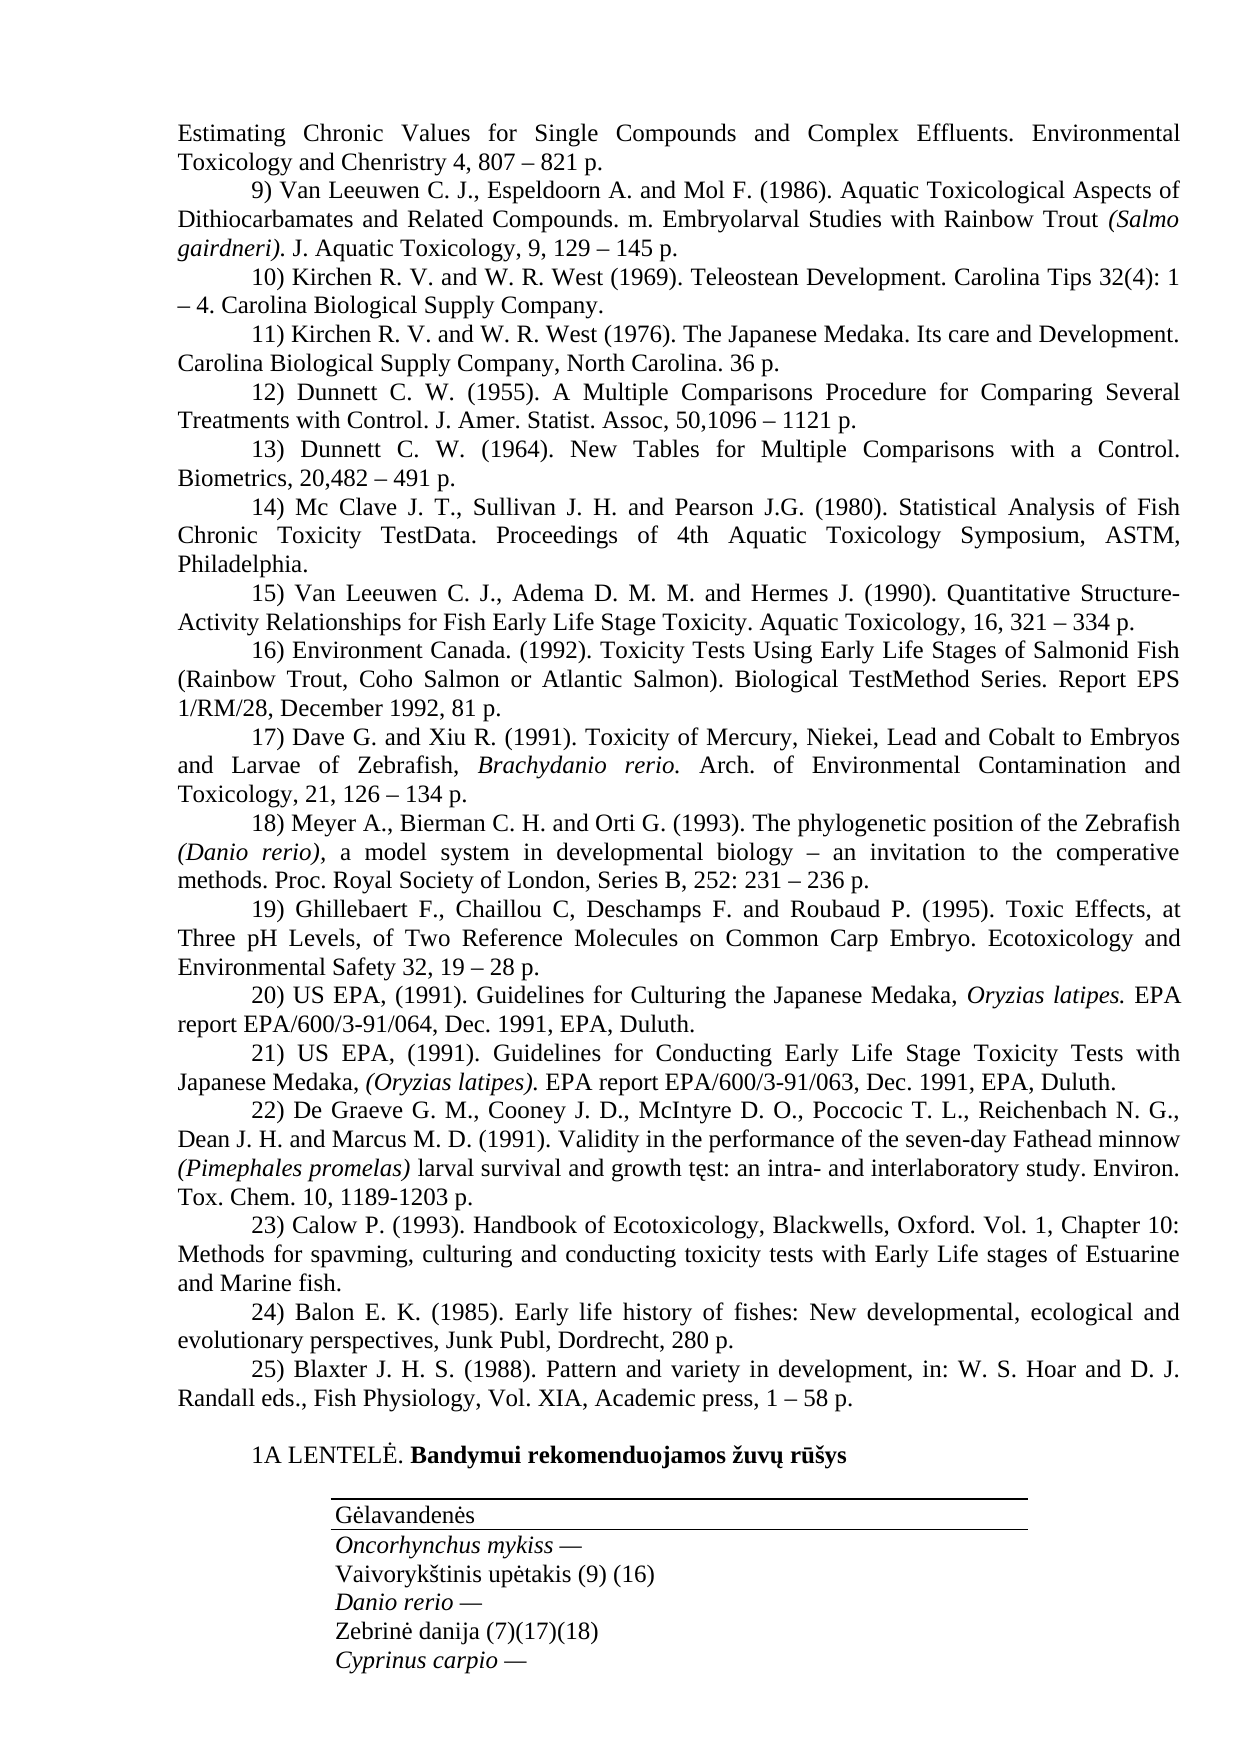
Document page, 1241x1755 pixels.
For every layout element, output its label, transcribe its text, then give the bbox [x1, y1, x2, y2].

text 11) Kirchen R. V. and W. R. West (1976). The Japanese Medaka. Its care and Development. Carolina Biological Supply Company, North Carolina. 36 p. [177, 319, 1181, 377]
text 20) US EPA, (1991). Guidelines for Culturing the Japanese Medaka, Oryzias latipes. EPA report EPA/600/3-91/064, Dec. 1991, EPA, Duluth. [177, 981, 1181, 1038]
text 24) Balon E. K. (1985). Early life history of fishes: New developmental, ecological and evolutionary perspectives, Junk Publ, Dordrecht, 280 p. [177, 1297, 1181, 1354]
text 16) Environment Canada. (1992). Toxicity Tests Using Early Life Stages of Salmonid Fish (Rainbow Trout, Coho Salmon or Atlantic Salmon). Biological TestMethod Series. Report EPS 1/RM/28, December 1992, 81 p. [177, 636, 1181, 722]
text 23) Calow P. (1993). Handbook of Ecotoxicology, Blackwells, Oxford. Vol. 1, Chapter 10: Methods for spavming, culturing and conducting toxicity tests with Early Life stages of Estuarine and Marine fish. [177, 1211, 1181, 1297]
text 21) US EPA, (1991). Guidelines for Conducting Early Life Stage Toxicity Tests with Japanese Medaka, (Oryzias latipes). EPA report EPA/600/3-91/063, Dec. 1991, EPA, Duluth. [177, 1038, 1181, 1096]
text 22) De Graeve G. M., Cooney J. D., McIntyre D. O., Poccocic T. L., Reichenbach N. G., Dean J. H. and Marcus M. D. (1991). Validity in the performance of the seven-day Fathead minnow (Pimephales promelas) larval survival and growth tęst: an intra- and interlaboratory study. Environ. Tox. Chem. 10, 1189-1203 p. [177, 1096, 1181, 1211]
text 14) Mc Clave J. T., Sullivan J. H. and Pearson J.G. (1980). Statistical Analysis of Fish Chronic Toxicity TestData. Proceedings of 4th Aquatic Toxicology Symposium, ASTM, Philadelphia. [177, 492, 1181, 578]
text 19) Ghillebaert F., Chaillou C, Deschamps F. and Roubaud P. (1995). Toxic Effects, at Three pH Levels, of Two Reference Molecules on Common Carp Embryo. Ecotoxicology and Environmental Safety 32, 19 – 28 p. [177, 894, 1181, 981]
text Estimating Chronic Values for Single Compounds and Complex Effluents. Environmental Toxicology and Chenristry 4, 807 – 821 p. [177, 118, 1181, 176]
text 12) Dunnett C. W. (1955). A Multiple Comparisons Procedure for Comparing Several Treatments with Control. J. Amer. Statist. Assoc, 50,1096 – 1121 p. [177, 377, 1181, 434]
text 13) Dunnett C. W. (1964). New Tables for Multiple Comparisons with a Control. Biometrics, 20,482 – 491 p. [177, 434, 1181, 492]
text 17) Dave G. and Xiu R. (1991). Toxicity of Mercury, Niekei, Lead and Cobalt to Embryos and Larvae of Zebrafish, Brachydanio rerio. Arch. of Environmental Contamination and Toxicology, 21, 126 – 134 p. [177, 722, 1181, 808]
text 25) Blaxter J. H. S. (1988). Pattern and variety in development, in: W. S. Hoar and D. J. Randall eds., Fish Physiology, Vol. XIA, Academic press, 1 – 58 p. [177, 1354, 1181, 1412]
text 15) Van Leeuwen C. J., Adema D. M. M. and Hermes J. (1990). Quantitative Structure-Activity Relationships for Fish Early Life Stage Toxicity. Aquatic Toxicology, 16, 321 – 334 p. [177, 578, 1181, 636]
text 9) Van Leeuwen C. J., Espeldoorn A. and Mol F. (1986). Aquatic Toxicological Aspects of Dithiocarbamates and Related Compounds. m. Embryolarval Studies with Rainbow Trout (Salmo gairdneri). J. Aquatic Toxicology, 9, 129 – 145 p. [177, 176, 1181, 262]
table_cell [804, 1530, 1028, 1587]
table_cell [804, 1645, 1028, 1695]
table_cell [804, 1588, 1028, 1645]
text 18) Meyer A., Bierman C. H. and Orti G. (1993). The phylogenetic position of the Zebrafish (Danio rerio), a model system in developmental biology – an invitation to the comperative methods. Proc. Royal Society of London, Series B, 252: 231 – 236 p. [177, 808, 1181, 894]
text 10) Kirchen R. V. and W. R. West (1969). Teleostean Development. Carolina Tips 32(4): 1 – 4. Carolina Biological Supply Company. [177, 262, 1181, 319]
table_cell Cyprinus carpio — Paprastasis karpis (8) (19) [331, 1645, 804, 1695]
text 1A LENTELĖ. Bandymui rekomenduojamos žuvų rūšys [177, 1441, 1181, 1469]
